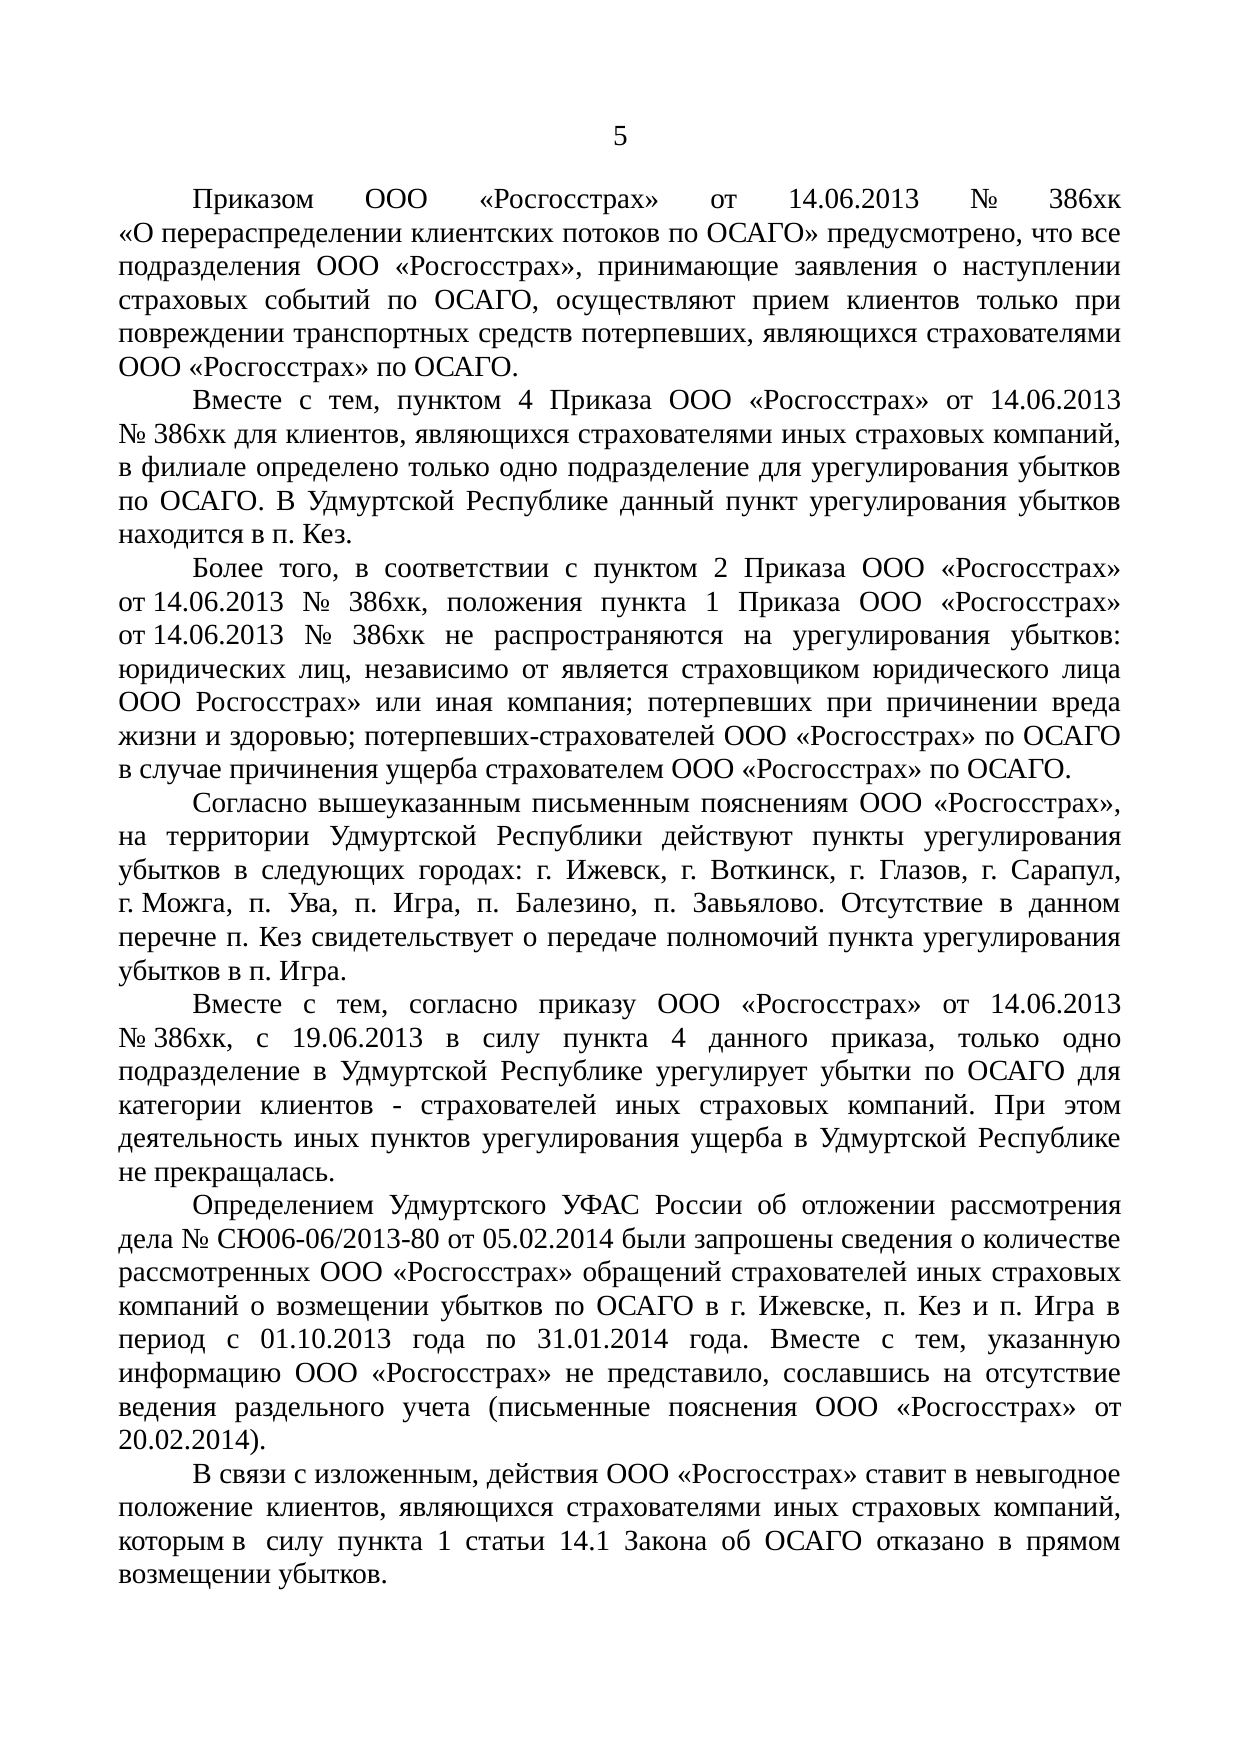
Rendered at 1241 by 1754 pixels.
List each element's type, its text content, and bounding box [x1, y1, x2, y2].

text Определением Удмуртского УФАС России об отложении рассмотрения дела № СЮ06-06/2013-80 от 05.02.2014 были запрошены сведения о количестве рассмотренных ООО «Росгосстрах» обращений страхователей иных страховых компаний о возмещении убытков по ОСАГО в г. Ижевске, п. Кез и п. Игра в период с 01.10.2013 года по 31.01.2014 года. Вместе с тем, указанную информацию ООО «Росгосстрах» не представило, сославшись на отсутствие ведения раздельного учета (письменные пояснения ООО «Росгосстрах» от 20.02.2014). [118, 1187, 1122, 1456]
text Вместе с тем, пунктом 4 Приказа ООО «Росгосстрах» от 14.06.2013 № 386хк для клиентов, являющихся страхователями иных страховых компаний, в филиале определено только одно подразделение для урегулирования убытков по ОСАГО. В Удмуртской Республике данный пункт урегулирования убытков находится в п. Кез. [118, 382, 1122, 550]
text Согласно вышеуказанным письменным пояснениям ООО «Росгосстрах», на территории Удмуртской Республики действуют пункты урегулирования убытков в следующих городах: г. Ижевск, г. Воткинск, г. Глазов, г. Сарапул, г. Можга, п. Ува, п. Игра, п. Балезино, п. Завьялово. Отсутствие в данном перечне п. Кез свидетельствует о передаче полномочий пункта урегулирования убытков в п. Игра. [118, 785, 1122, 986]
text Приказом ООО «Росгосстрах» от 14.06.2013 № 386хк «О перераспределении клиентских потоков по ОСАГО» предусмотрено, что все подразделения ООО «Росгосстрах», принимающие заявления о наступлении страховых событий по ОСАГО, осуществляют прием клиентов только при повреждении транспортных средств потерпевших, являющихся страхователями ООО «Росгосстрах» по ОСАГО. [118, 181, 1122, 382]
text Более того, в соответствии с пунктом 2 Приказа ООО «Росгосстрах» от 14.06.2013 № 386хк, положения пункта 1 Приказа ООО «Росгосстрах» от 14.06.2013 № 386хк не распространяются на урегулирования убытков: юридических лиц, независимо от является страховщиком юридического лица ООО Росгосстрах» или иная компания; потерпевших при причинении вреда жизни и здоровью; потерпевших-страхователей ООО «Росгосстрах» по ОСАГО в случае причинения ущерба страхователем ООО «Росгосстрах» по ОСАГО. [118, 550, 1122, 785]
text В связи с изложенным, действия ООО «Росгосстрах» ставит в невыгодное положение клиентов, являющихся страхователями иных страховых компаний, которым в силу пункта 1 статьи 14.1 Закона об ОСАГО отказано в прямом возмещении убытков. [118, 1456, 1122, 1590]
text Вместе с тем, согласно приказу ООО «Росгосстрах» от 14.06.2013 № 386хк, с 19.06.2013 в силу пункта 4 данного приказа, только одно подразделение в Удмуртской Республике урегулирует убытки по ОСАГО для категории клиентов - страхователей иных страховых компаний. При этом деятельность иных пунктов урегулирования ущерба в Удмуртской Республике не прекращалась. [118, 986, 1122, 1187]
